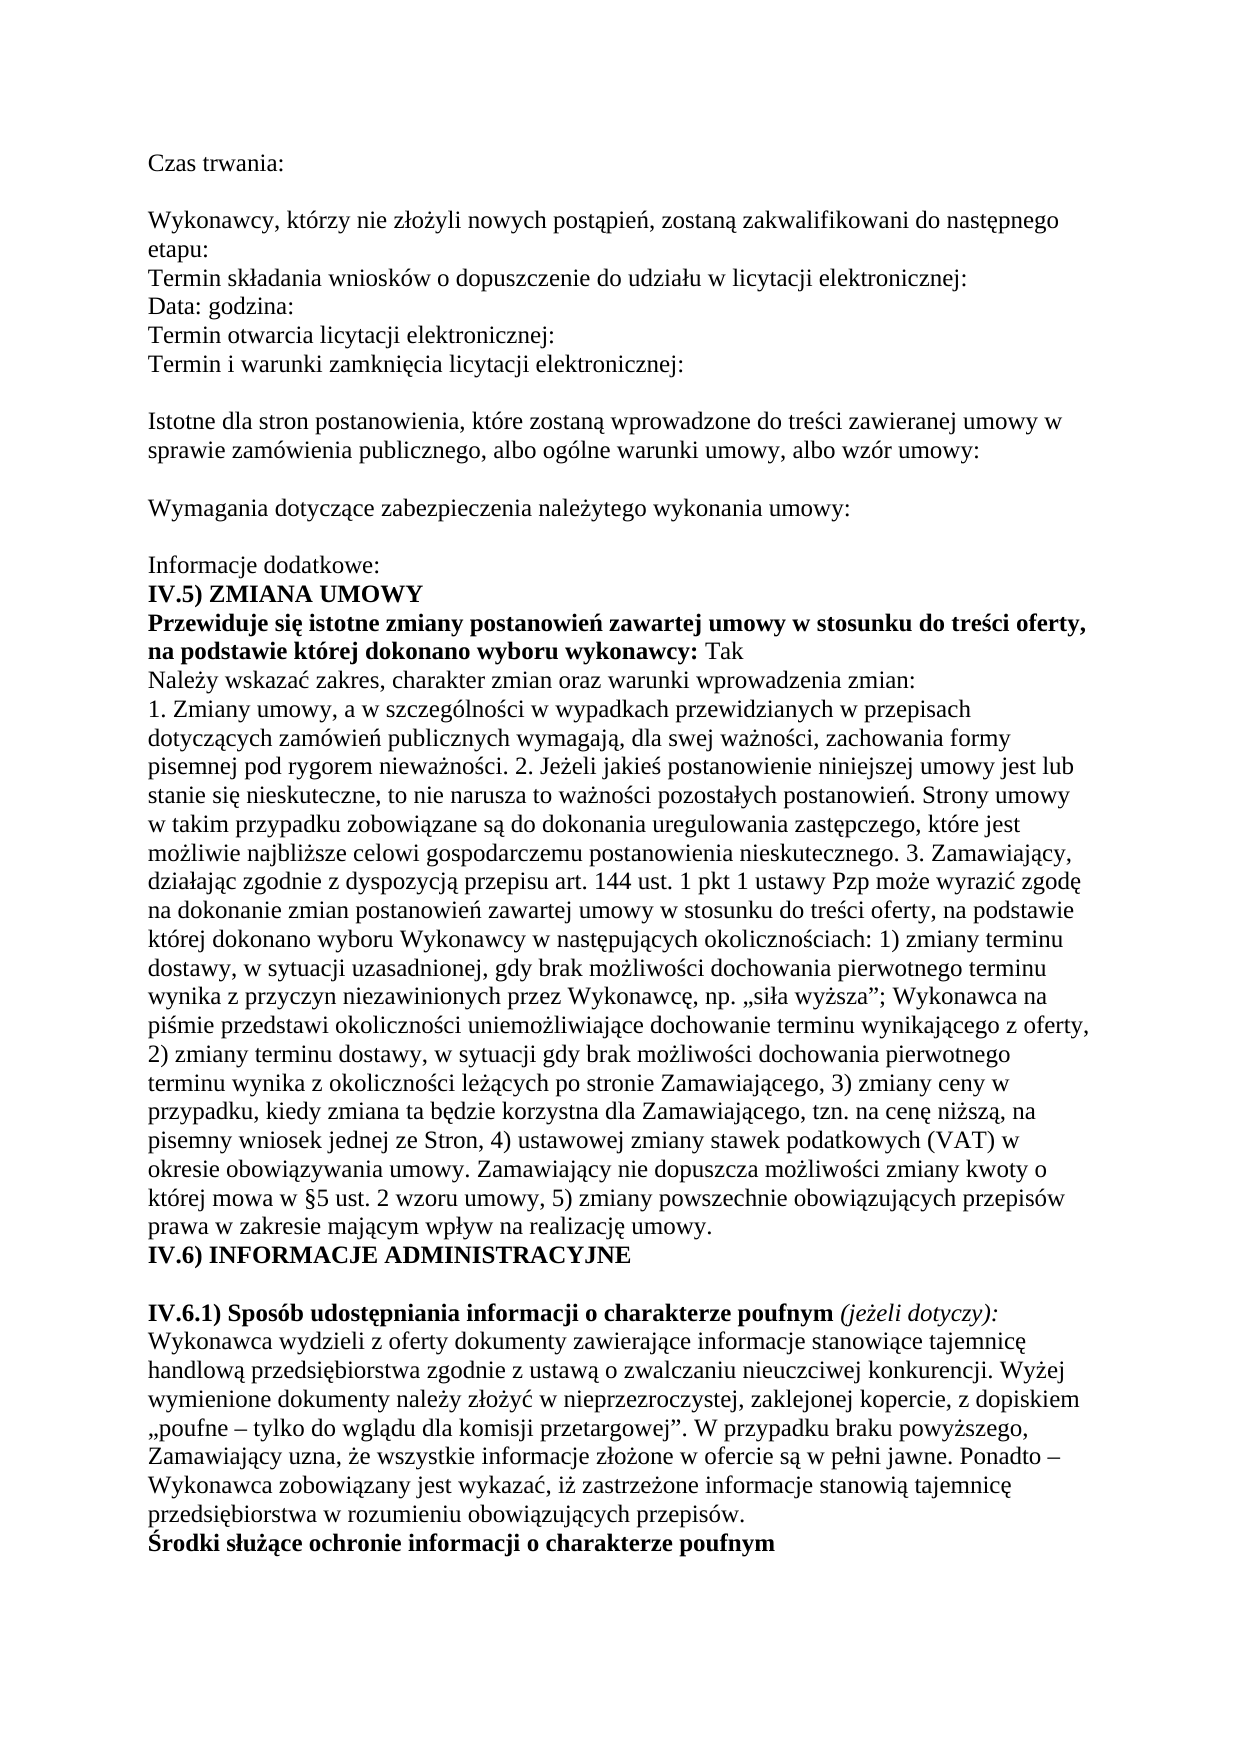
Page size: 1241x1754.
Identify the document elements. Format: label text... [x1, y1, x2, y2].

text Termin i warunki zamknięcia licytacji elektronicznej: [148, 349, 1093, 378]
text Informacje dodatkowe: [148, 521, 1093, 579]
text IV.5) ZMIANA UMOWY Przewiduje się istotne zmiany postanowień zawartej umowy w stosunku do treści oferty, na podstawie której dokonano wyboru wykonawcy: Tak Należy wskazać zakres, charakter zmian oraz warunki wprowadzenia zmian: 1. Zmiany umowy, a w szczególności w wypadkach przewidzianych w przepisach dotyczących zamówień publicznych wymagają, dla swej ważności, zachowania formy pisemnej pod rygorem nieważności. 2. Jeżeli jakieś postanowienie niniejszej umowy jest lub stanie się nieskuteczne, to nie narusza to ważności pozostałych postanowień. Strony umowy w takim przypadku zobowiązane są do dokonania uregulowania zastępczego, które jest możliwie najbliższe celowi gospodarczemu postanowienia nieskutecznego. 3. Zamawiający, działając zgodnie z dyspozycją przepisu art. 144 ust. 1 pkt 1 ustawy Pzp może wyrazić zgodę na dokonanie zmian postanowień zawartej umowy w stosunku do treści oferty, na podstawie której dokonano wyboru Wykonawcy w następujących okolicznościach: 1) zmiany terminu dostawy, w sytuacji uzasadnionej, gdy brak możliwości dochowania pierwotnego terminu wynika z przyczyn niezawinionych przez Wykonawcę, np. „siła wyższa”; Wykonawca na piśmie przedstawi okoliczności uniemożliwiające dochowanie terminu wynikającego z oferty, 2) zmiany terminu dostawy, w sytuacji gdy brak możliwości dochowania pierwotnego terminu wynika z okoliczności leżących po stronie Zamawiającego, 3) zmiany ceny w przypadku, kiedy zmiana ta będzie korzystna dla Zamawiającego, tzn. na cenę niższą, na pisemny wniosek jednej ze Stron, 4) ustawowej zmiany stawek podatkowych (VAT) w okresie obowiązywania umowy. Zamawiający nie dopuszcza możliwości zmiany kwoty o której mowa w §5 ust. 2 wzoru umowy, 5) zmiany powszechnie obowiązujących przepisów prawa w zakresie mającym wpływ na realizację umowy. IV.6) INFORMACJE ADMINISTRACYJNE IV.6.1) Sposób udostępniania informacji o charakterze poufnym (jeżeli dotyczy): Wykonawca wydzieli z oferty dokumenty zawierające informacje stanowiące tajemnicę handlową przedsiębiorstwa zgodnie z ustawą o zwalczaniu nieuczciwej konkurencji. Wyżej wymienione dokumenty należy złożyć w nieprzezroczystej, zaklejonej kopercie, z dopiskiem „poufne – tylko do wglądu dla komisji przetargowej”. W przypadku braku powyższego, Zamawiający uzna, że wszystkie informacje złożone w ofercie są w pełni jawne. Ponadto – Wykonawca zobowiązany jest wykazać, iż zastrzeżone informacje stanowią tajemnicę przedsiębiorstwa w rozumieniu obowiązujących przepisów. Środki służące ochronie informacji o charakterze poufnym [148, 579, 1093, 1585]
text Istotne dla stron postanowienia, które zostaną wprowadzone do treści zawieranej umowy w sprawie zamówienia publicznego, albo ogólne warunki umowy, albo wzór umowy: [148, 378, 1093, 464]
text Czas trwania: Wykonawcy, którzy nie złożyli nowych postąpień, zostaną zakwalifikowani do następnego etapu: [148, 148, 1093, 263]
text Wymagania dotyczące zabezpieczenia należytego wykonania umowy: [148, 464, 1093, 521]
text Termin składania wniosków o dopuszczenie do udziału w licytacji elektronicznej: Data: godzina: Termin otwarcia licytacji elektronicznej: [148, 263, 1093, 349]
